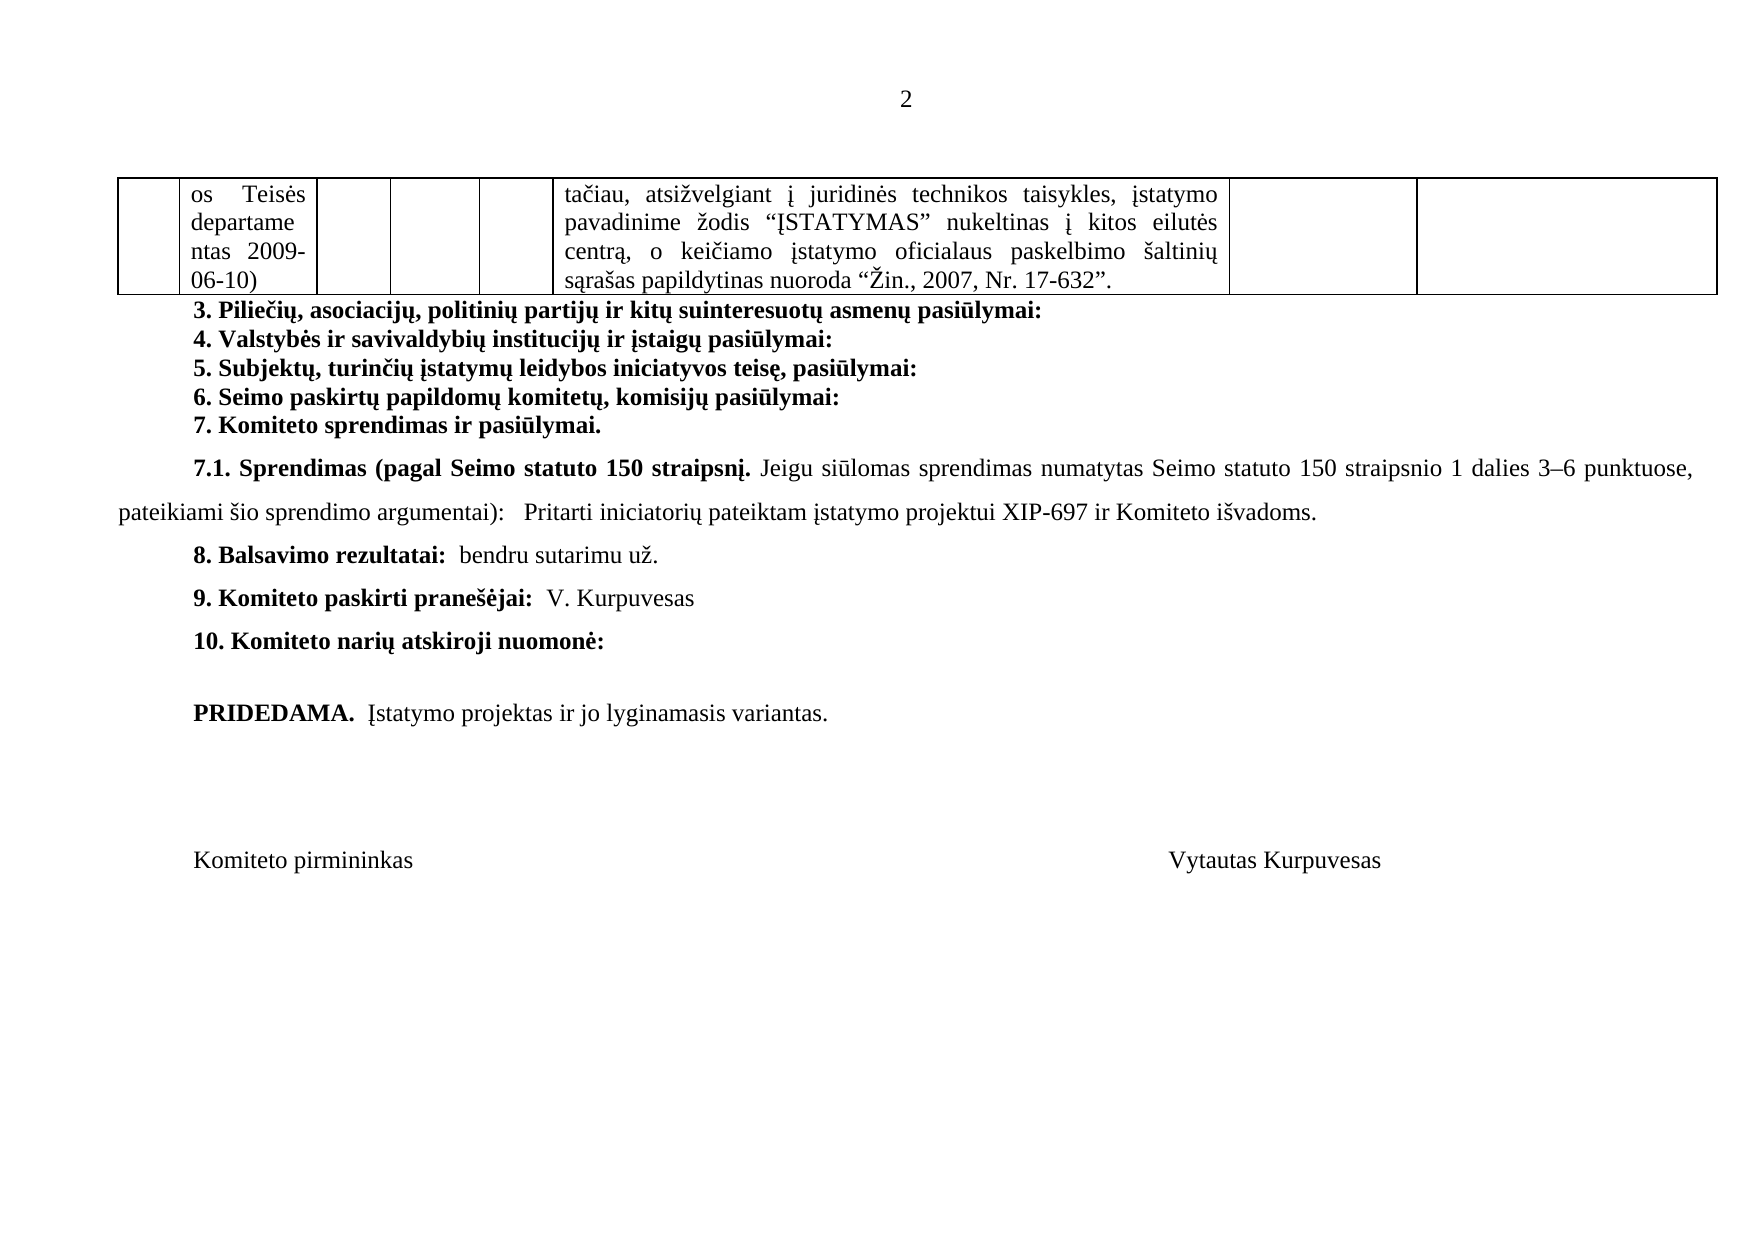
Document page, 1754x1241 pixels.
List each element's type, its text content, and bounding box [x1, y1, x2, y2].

text 3. Piliečių, asociacijų, politinių partijų ir kitų suinteresuotų asmenų pasiūlymai: [118, 295, 1694, 324]
text 8. Balsavimo rezultatai: bendru sutarimu už. [118, 540, 1694, 568]
table_cell os Teisės departamentas 2009-06-10) [180, 179, 316, 294]
text 4. Valstybės ir savivaldybių institucijų ir įstaigų pasiūlymai: [118, 324, 1694, 353]
text 6. Seimo paskirtų papildomų komitetų, komisijų pasiūlymai: [118, 382, 1694, 410]
table_cell [1230, 179, 1416, 294]
table_cell [1418, 179, 1716, 294]
text 7.1. Sprendimas (pagal Seimo statuto 150 straipsnį. Jeigu siūlomas sprendimas numatytas Seimo statuto 150 straipsnio 1 dalies 3–6 punktuose, pateikiami šio sprendimo argumentai): Pritarti iniciatorių pateiktam įstatymo projektui XIP-697 ir Komiteto išvadoms. [118, 453, 1694, 525]
table_cell [119, 179, 179, 294]
text 5. Subjektų, turinčių įstatymų leidybos iniciatyvos teisę, pasiūlymai: [118, 353, 1694, 382]
table_cell [391, 179, 479, 294]
table_cell tačiau, atsižvelgiant į juridinės technikos taisykles, įstatymo pavadinime žodis “ĮSTATYMAS” nukeltinas į kitos eilutės centrą, o keičiamo įstatymo oficialaus paskelbimo šaltinių sąrašas papildytinas nuoroda “Žin., 2007, Nr. 17-632”. [554, 179, 1229, 294]
text 10. Komiteto narių atskiroji nuomonė: [118, 626, 1694, 655]
table_cell [318, 179, 390, 294]
text 9. Komiteto paskirti pranešėjai: V. Kurpuvesas [118, 583, 1694, 612]
table_cell [480, 179, 552, 294]
text 7. Komiteto sprendimas ir pasiūlymai. [193, 410, 1694, 439]
text PRIDEDAMA. Įstatymo projektas ir jo lyginamasis variantas. [118, 698, 1694, 727]
text Komiteto pirmininkas Vytautas Kurpuvesas [118, 842, 1694, 915]
